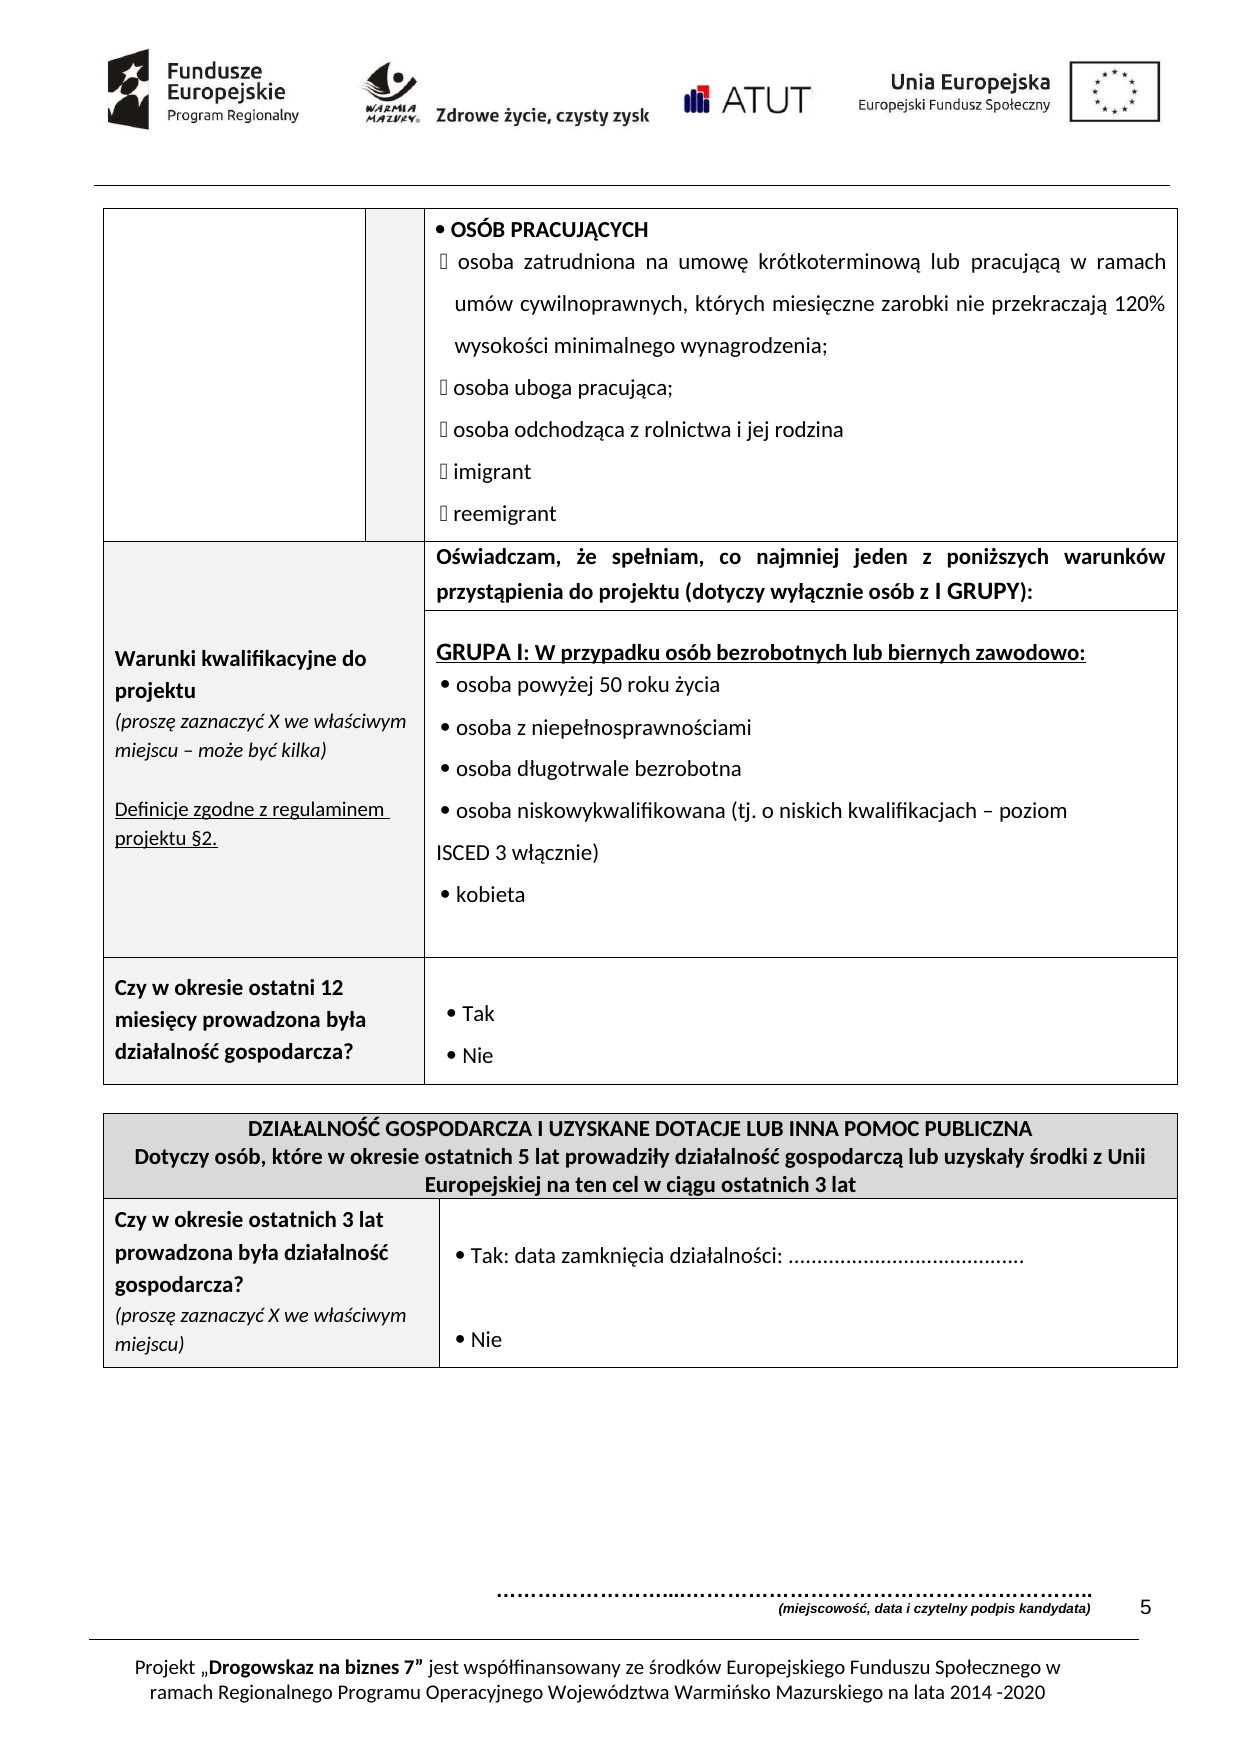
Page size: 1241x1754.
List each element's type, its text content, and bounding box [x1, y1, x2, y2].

table_header DZIAŁALNOŚĆ GOSPODARCZA I UZYSKANE DOTACJE LUB INNA POMOC PUBLICZNA Dotyczy osób, które w okresie ostatnich 5 lat prowadziły działalność gospodarczą lub uzyskały środki z Unii Europejskiej na ten cel w ciągu ostatnich 3 lat [104, 1114, 1177, 1198]
table_cell [366, 209, 424, 541]
table_cell  Tak  Nie [425, 958, 1177, 1084]
table_cell Oświadczam, że spełniam, co najmniej jeden z poniższych warunków przystąpienia do projektu (dotyczy wyłącznie osób z I GRUPY): [425, 542, 1177, 609]
table_cell Czy w okresie ostatnich 3 lat prowadzona była działalność gospodarcza? (proszę zaznaczyć X we właściwym miejscu) [104, 1199, 439, 1367]
table_cell Czy w okresie ostatni 12 miesięcy prowadzona była działalność gospodarcza? [104, 958, 424, 1084]
table_cell  OSÓB PRACUJĄCYCH  osoba zatrudniona na umowę krótkoterminową lub pracującą w ramach umów cywilnoprawnych, których miesięczne zarobki nie przekraczają 120% wysokości minimalnego wynagrodzenia;  osoba uboga pracująca;  osoba odchodząca z rolnictwa i jej rodzina  imigrant  reemigrant [425, 209, 1177, 541]
table_cell Warunki kwalifikacyjne do projektu (proszę zaznaczyć X we właściwym miejscu – może być kilka) Definicje zgodne z regulaminem projektu §2. [104, 542, 424, 957]
table_cell GRUPA I: W przypadku osób bezrobotnych lub biernych zawodowo:  osoba powyżej 50 roku życia  osoba z niepełnosprawnościami  osoba długotrwale bezrobotna  osoba niskowykwalifikowana (tj. o niskich kwalifikacjach – poziom ISCED 3 włącznie)  kobieta [425, 611, 1177, 957]
table_cell  Tak: data zamknięcia działalności: .........................................  Nie [440, 1199, 1177, 1367]
table_cell [104, 209, 365, 541]
